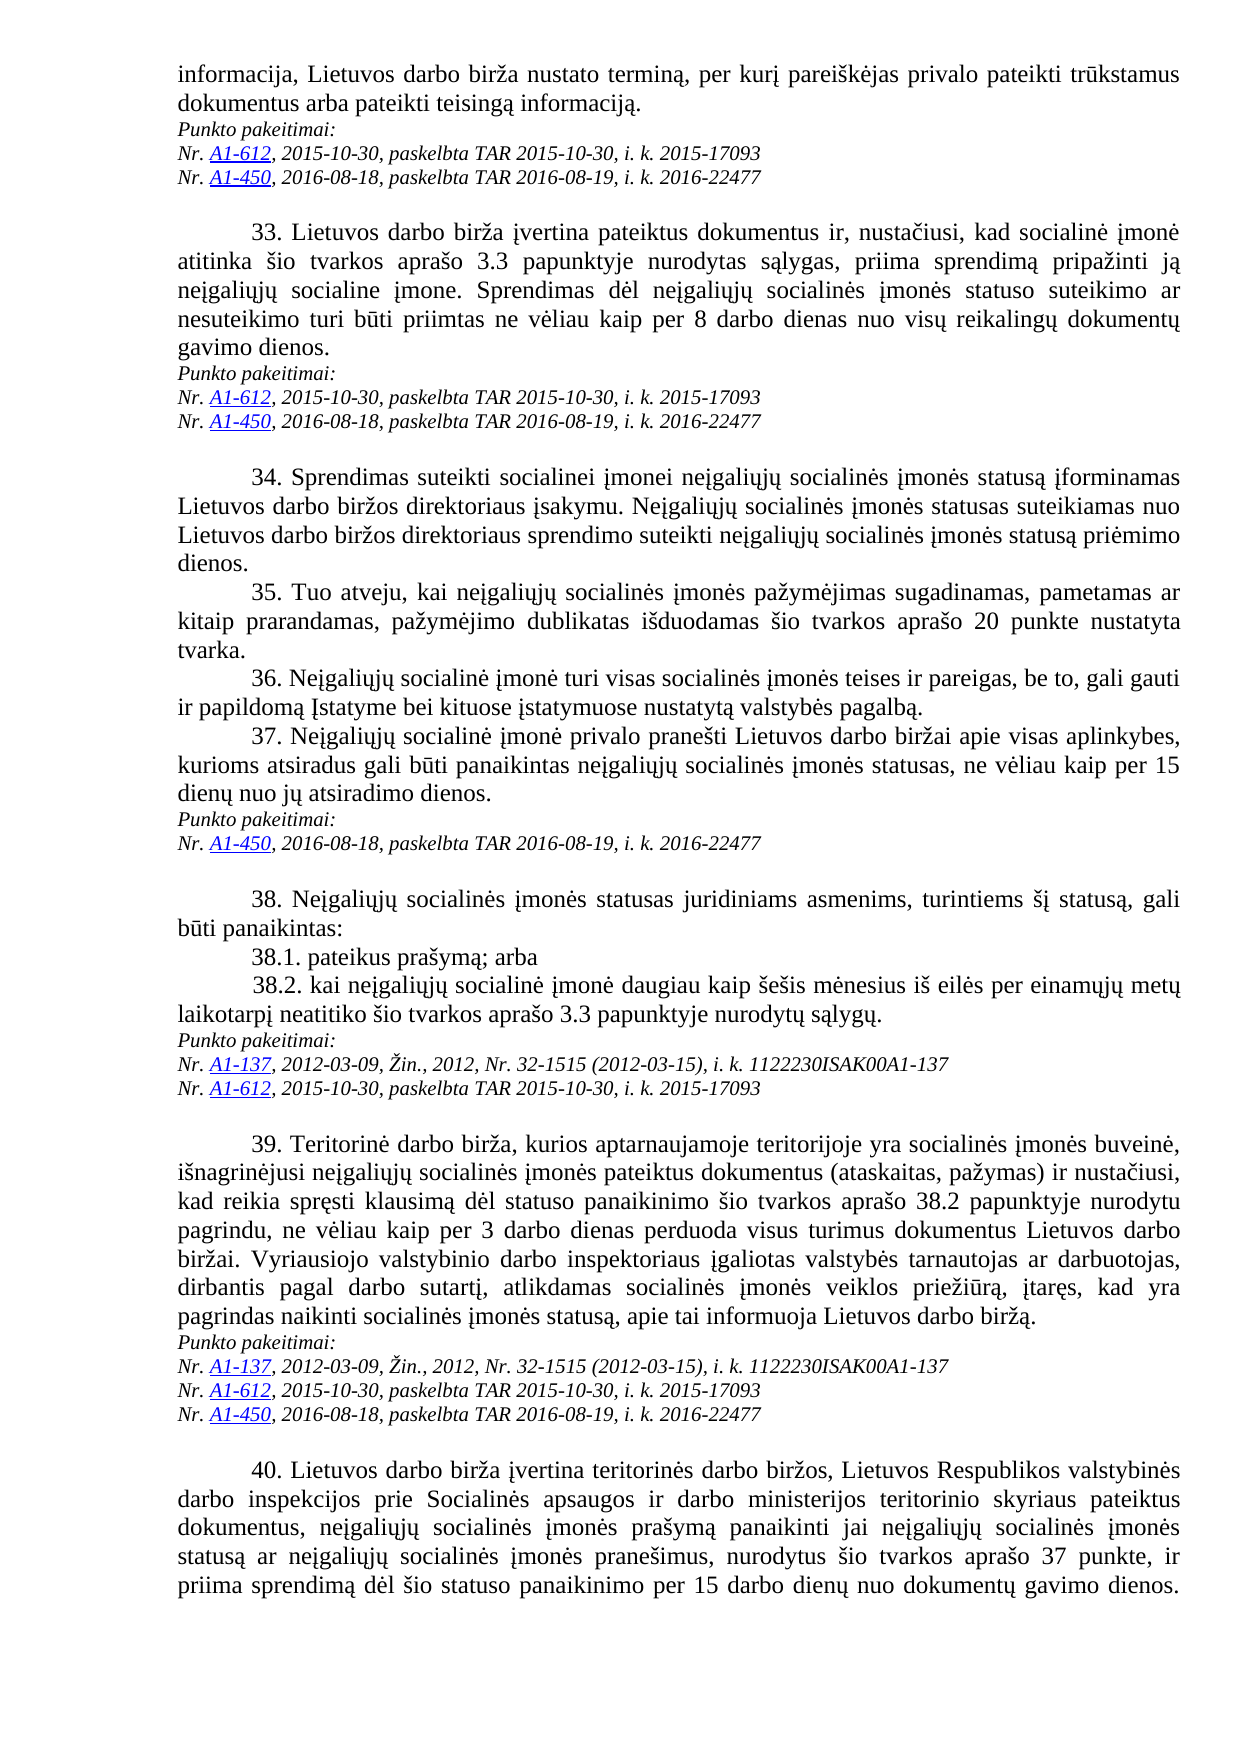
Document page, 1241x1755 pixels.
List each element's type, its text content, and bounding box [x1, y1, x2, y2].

text Punkto pakeitimai: [177, 807, 1181, 831]
text Punkto pakeitimai: [177, 1330, 1181, 1354]
text Nr. A1-450, 2016-08-18, paskelbta TAR 2016-08-19, i. k. 2016-22477 [177, 831, 1181, 855]
text 33. Lietuvos darbo birža įvertina pateiktus dokumentus ir, nustačiusi, kad socialinė įmonė atitinka šio tvarkos aprašo 3.3 papunktyje nurodytas sąlygas, priima sprendimą pripažinti ją neįgaliųjų socialine įmone. Sprendimas dėl neįgaliųjų socialinės įmonės statuso suteikimo ar nesuteikimo turi būti priimtas ne vėliau kaip per 8 darbo dienas nuo visų reikalingų dokumentų gavimo dienos. [177, 217, 1181, 361]
text 39. Teritorinė darbo birža, kurios aptarnaujamoje teritorijoje yra socialinės įmonės buveinė, išnagrinėjusi neįgaliųjų socialinės įmonės pateiktus dokumentus (ataskaitas, pažymas) ir nustačiusi, kad reikia spręsti klausimą dėl statuso panaikinimo šio tvarkos aprašo 38.2 papunktyje nurodytu pagrindu, ne vėliau kaip per 3 darbo dienas perduoda visus turimus dokumentus Lietuvos darbo biržai. Vyriausiojo valstybinio darbo inspektoriaus įgaliotas valstybės tarnautojas ar darbuotojas, dirbantis pagal darbo sutartį, atlikdamas socialinės įmonės veiklos priežiūrą, įtaręs, kad yra pagrindas naikinti socialinės įmonės statusą, apie tai informuoja Lietuvos darbo biržą. [177, 1129, 1181, 1330]
text Nr. A1-137, 2012-03-09, Žin., 2012, Nr. 32-1515 (2012-03-15), i. k. 1122230ISAK00A1-137 [177, 1354, 1181, 1378]
text Punkto pakeitimai: [177, 117, 1181, 141]
text Nr. A1-137, 2012-03-09, Žin., 2012, Nr. 32-1515 (2012-03-15), i. k. 1122230ISAK00A1-137 [177, 1052, 1181, 1076]
text Nr. A1-612, 2015-10-30, paskelbta TAR 2015-10-30, i. k. 2015-17093 [177, 1076, 1181, 1100]
text Nr. A1-450, 2016-08-18, paskelbta TAR 2016-08-19, i. k. 2016-22477 [177, 409, 1181, 433]
text Nr. A1-612, 2015-10-30, paskelbta TAR 2015-10-30, i. k. 2015-17093 [177, 141, 1181, 165]
text Nr. A1-612, 2015-10-30, paskelbta TAR 2015-10-30, i. k. 2015-17093 [177, 1378, 1181, 1402]
text 38.2. kai neįgaliųjų socialinė įmonė daugiau kaip šešis mėnesius iš eilės per einamųjų metų laikotarpį neatitiko šio tvarkos aprašo 3.3 papunktyje nurodytų sąlygų. [177, 970, 1181, 1028]
text Nr. A1-450, 2016-08-18, paskelbta TAR 2016-08-19, i. k. 2016-22477 [177, 165, 1181, 189]
text 40. Lietuvos darbo birža įvertina teritorinės darbo biržos, Lietuvos Respublikos valstybinės darbo inspekcijos prie Socialinės apsaugos ir darbo ministerijos teritorinio skyriaus pateiktus dokumentus, neįgaliųjų socialinės įmonės prašymą panaikinti jai neįgaliųjų socialinės įmonės statusą ar neįgaliųjų socialinės įmonės pranešimus, nurodytus šio tvarkos aprašo 37 punkte, ir priima sprendimą dėl šio statuso panaikinimo per 15 darbo dienų nuo dokumentų gavimo dienos. [177, 1455, 1181, 1599]
text 37. Neįgaliųjų socialinė įmonė privalo pranešti Lietuvos darbo biržai apie visas aplinkybes, kurioms atsiradus gali būti panaikintas neįgaliųjų socialinės įmonės statusas, ne vėliau kaip per 15 dienų nuo jų atsiradimo dienos. [177, 721, 1181, 807]
text 35. Tuo atveju, kai neįgaliųjų socialinės įmonės pažymėjimas sugadinamas, pametamas ar kitaip prarandamas, pažymėjimo dublikatas išduodamas šio tvarkos aprašo 20 punkte nustatyta tvarka. [177, 577, 1181, 663]
text 36. Neįgaliųjų socialinė įmonė turi visas socialinės įmonės teises ir pareigas, be to, gali gauti ir papildomą Įstatyme bei kituose įstatymuose nustatytą valstybės pagalbą. [177, 663, 1181, 721]
text Nr. A1-612, 2015-10-30, paskelbta TAR 2015-10-30, i. k. 2015-17093 [177, 385, 1181, 409]
text 34. Sprendimas suteikti socialinei įmonei neįgaliųjų socialinės įmonės statusą įforminamas Lietuvos darbo biržos direktoriaus įsakymu. Neįgaliųjų socialinės įmonės statusas suteikiamas nuo Lietuvos darbo biržos direktoriaus sprendimo suteikti neįgaliųjų socialinės įmonės statusą priėmimo dienos. [177, 462, 1181, 577]
text Punkto pakeitimai: [177, 1028, 1181, 1052]
text 38. Neįgaliųjų socialinės įmonės statusas juridiniams asmenims, turintiems šį statusą, gali būti panaikintas: [177, 884, 1181, 942]
text 38.1. pateikus prašymą; arba [177, 942, 1181, 970]
text Punkto pakeitimai: [177, 361, 1181, 385]
text Nr. A1-450, 2016-08-18, paskelbta TAR 2016-08-19, i. k. 2016-22477 [177, 1402, 1181, 1426]
text informacija, Lietuvos darbo birža nustato terminą, per kurį pareiškėjas privalo pateikti trūkstamus dokumentus arba pateikti teisingą informaciją. [177, 59, 1181, 117]
